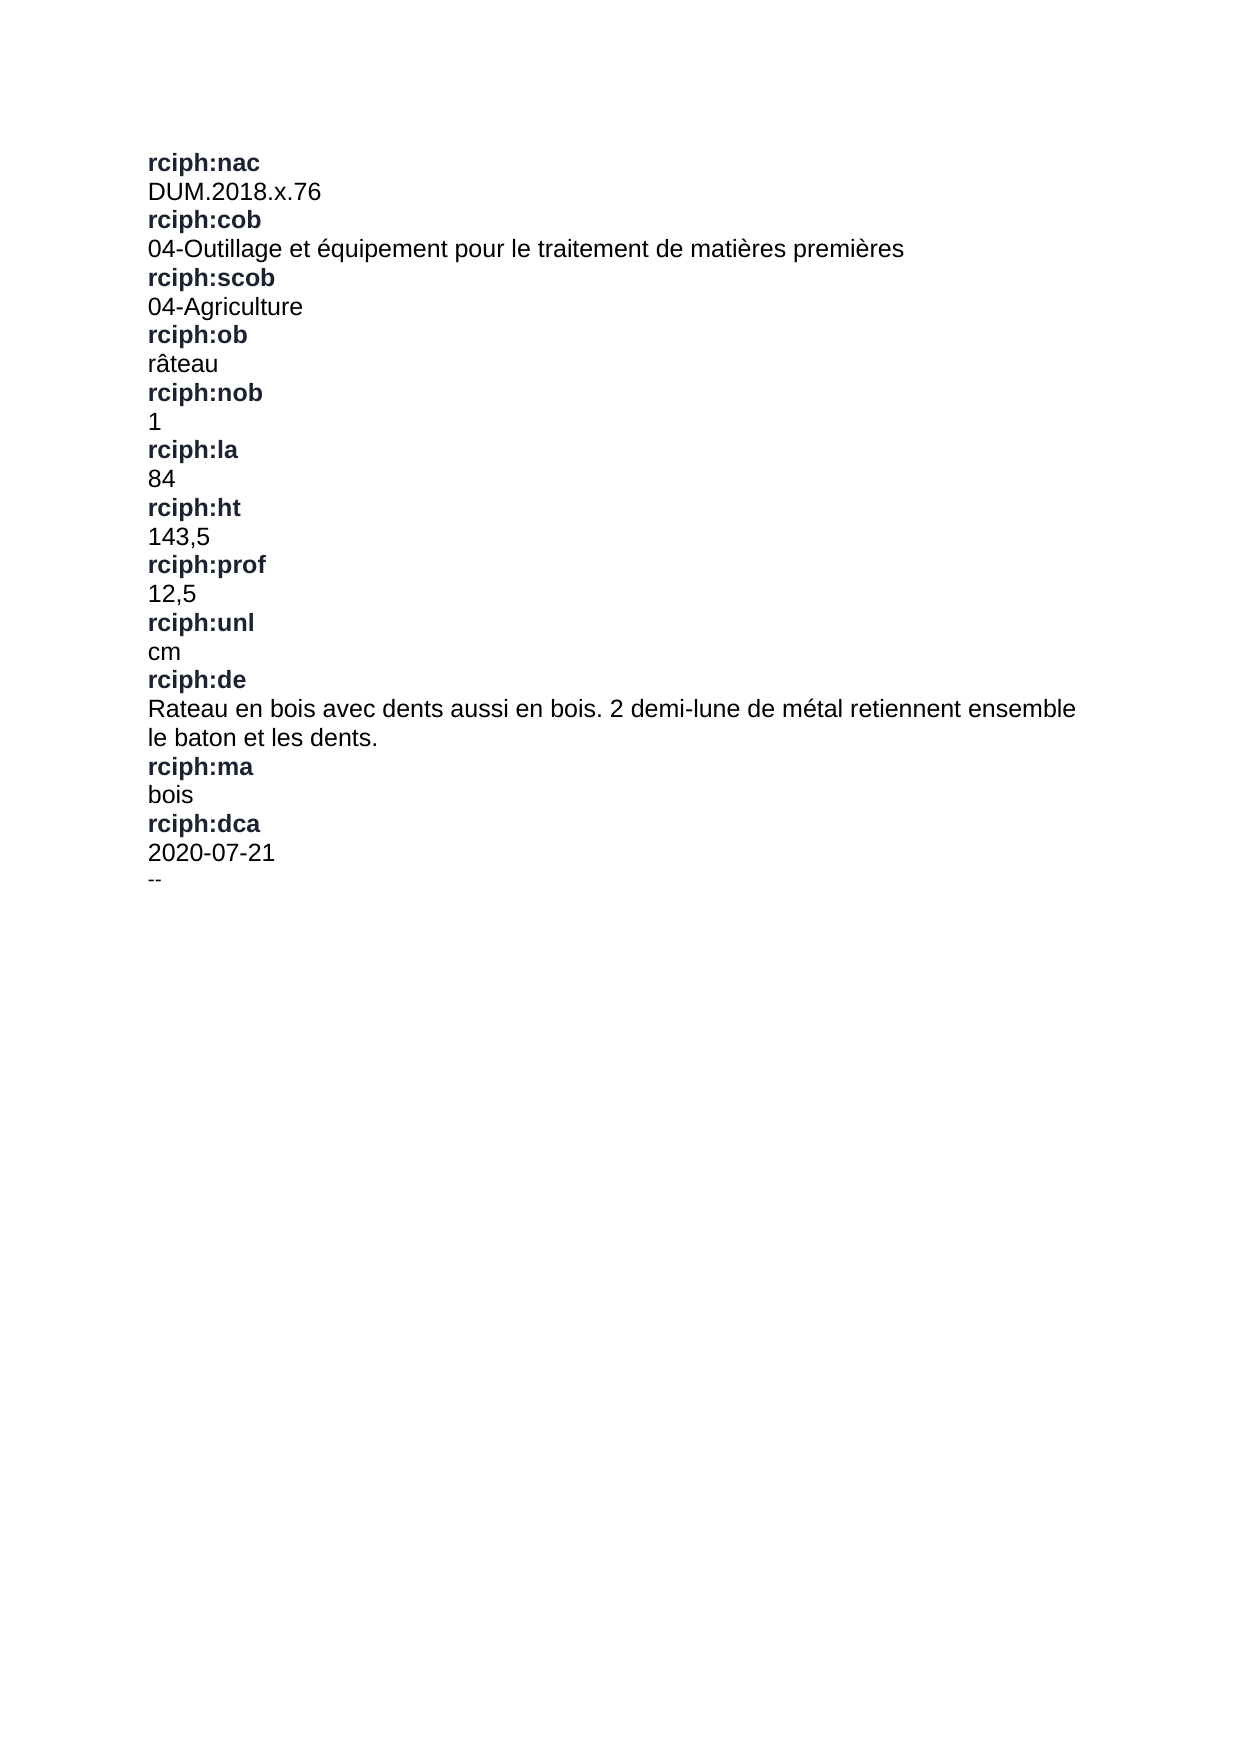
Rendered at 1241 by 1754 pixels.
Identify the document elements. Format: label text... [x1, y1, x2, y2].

text rciph:ma [148, 751, 1092, 780]
text rciph:nac [148, 148, 1092, 176]
text 84 [148, 464, 1092, 493]
text 143,5 [148, 521, 1092, 550]
text rciph:de [148, 665, 1092, 694]
text DUM.2018.x.76 [148, 176, 1092, 205]
text rciph:cob [148, 205, 1092, 234]
text 04-Outillage et équipement pour le traitement de matières premières [148, 234, 1092, 263]
text râteau [148, 349, 1092, 378]
text bois [148, 780, 1092, 809]
text 12,5 [148, 579, 1092, 608]
text rciph:ob [148, 320, 1092, 349]
text rciph:ht [148, 493, 1092, 521]
text rciph:nob [148, 378, 1092, 406]
text 04-Agriculture [148, 291, 1092, 320]
text 2020-07-21 [148, 838, 1092, 866]
text 1 [148, 406, 1092, 435]
text rciph:scob [148, 263, 1092, 291]
text Rateau en bois avec dents aussi en bois. 2 demi-lune de métal retiennent ensemble le baton et les dents. [148, 694, 1092, 751]
text cm [148, 636, 1092, 665]
text rciph:dca [148, 809, 1092, 838]
text rciph:prof [148, 550, 1092, 579]
text rciph:unl [148, 608, 1092, 636]
text rciph:la [148, 435, 1092, 464]
text -- [148, 866, 1092, 890]
